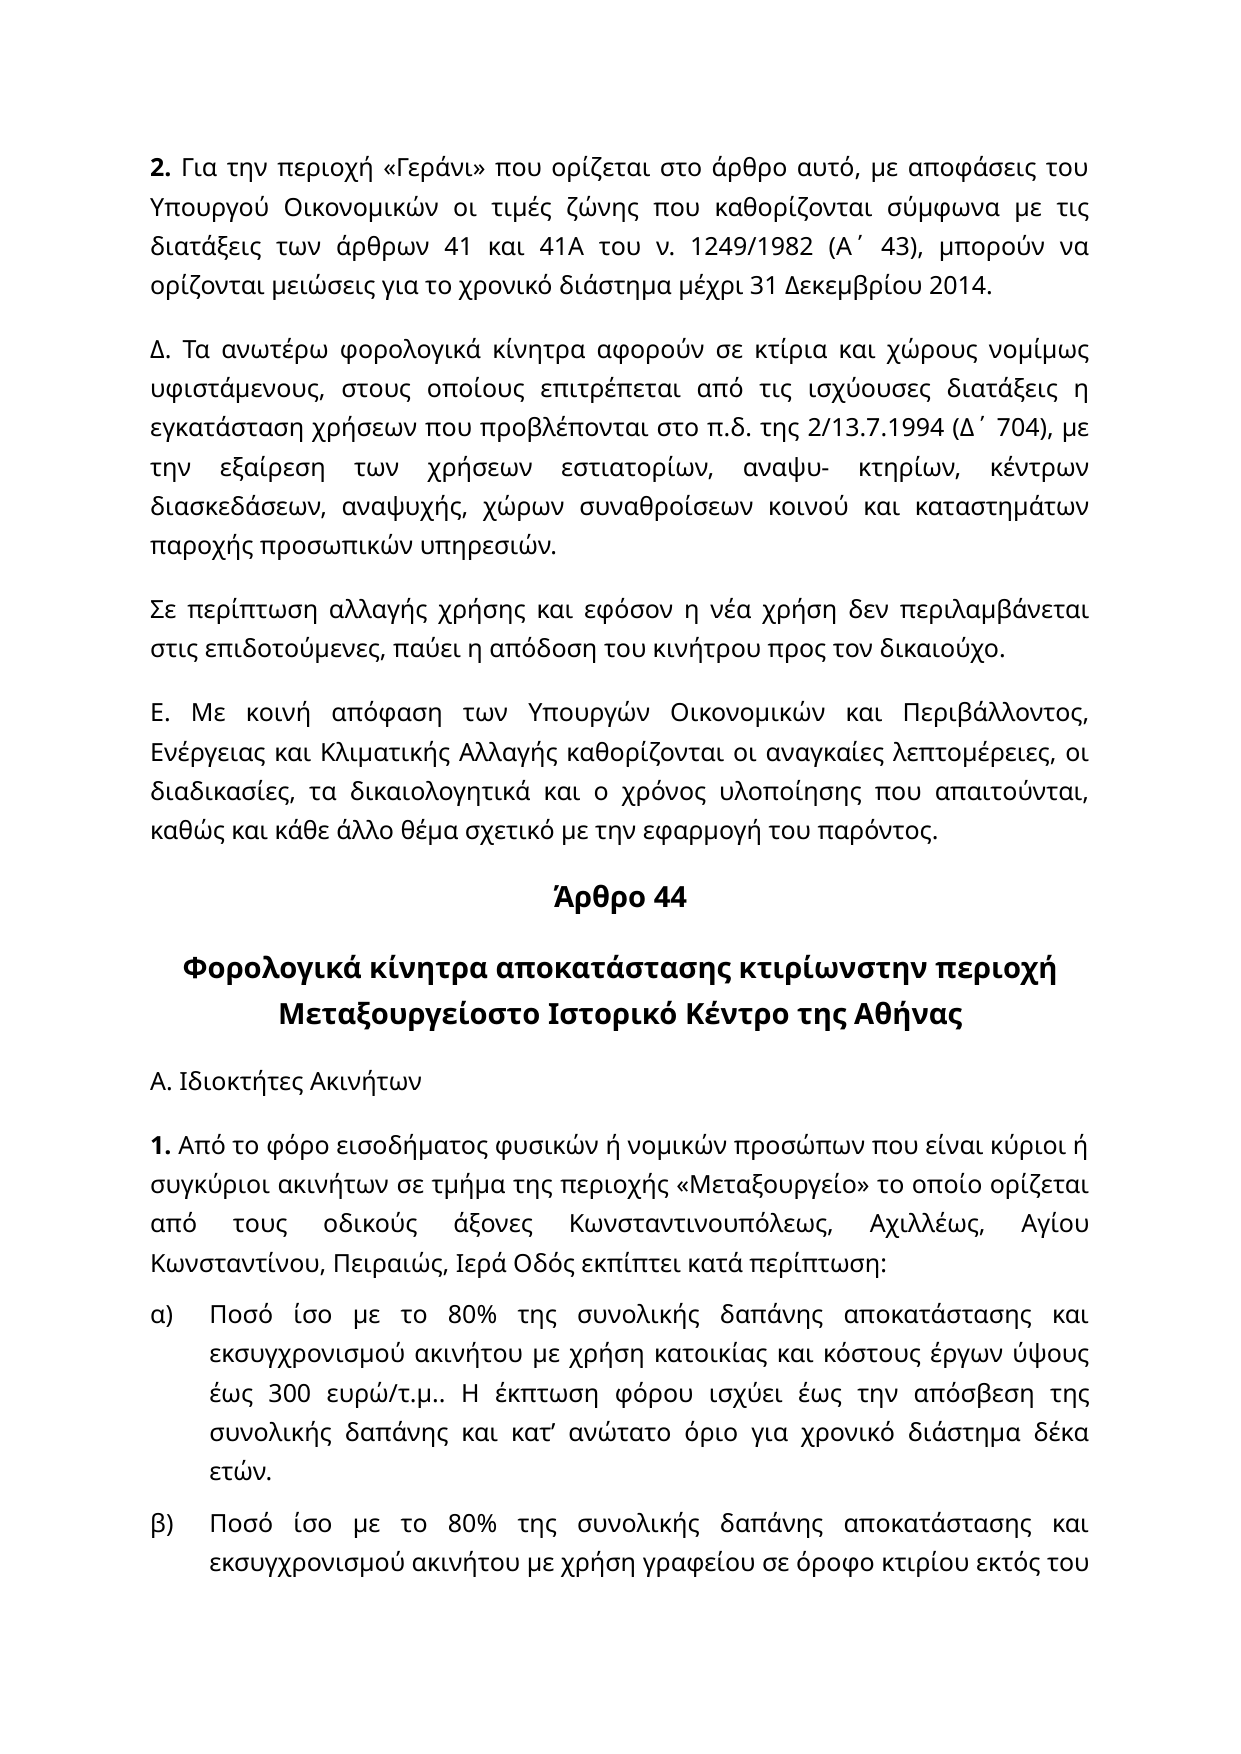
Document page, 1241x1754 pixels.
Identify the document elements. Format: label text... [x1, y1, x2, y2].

text Ε. Με κοινή απόφαση των Υπουργών Οικονομικών και Περιβάλλοντος, Ενέργειας και Κλιματικής Αλλαγής καθορίζονται οι αναγκαίες λεπτομέρειες, οι διαδικασίες, τα δικαιολογητικά και ο χρόνος υλοποίησης που απαιτούνται, καθώς και κάθε άλλο θέμα σχετικό με την εφαρμογή του παρόντος. [150, 695, 1090, 847]
text 2. Για την περιοχή «Γεράνι» που ορίζεται στο άρθρο αυτό, με αποφάσεις του Υπουργού Οικονομικών οι τιμές ζώνης που καθορίζονται σύμφωνα με τις διατάξεις των άρθρων 41 και 41Α του ν. 1249/1982 (Α΄ 43), μπορούν να ορίζονται μειώσεις για το χρονικό διάστημα μέχρι 31 Δεκεμβρίου 2014. [150, 150, 1090, 302]
list β) Ποσό ίσο με το 80% της συνολικής δαπάνης αποκατάστασης και εκσυγχρονισμού ακινήτου με χρήση γραφείου σε όροφο κτιρίου εκτός του [150, 1505, 1090, 1578]
text 1. Από το φόρο εισοδήματος φυσικών ή νομικών προσώπων που είναι κύριοι ή συγκύριοι ακινήτων σε τμήμα της περιοχής «Μεταξουργείο» το οποίο ορίζεται από τους οδικούς άξονες Κωνσταντινουπόλεως, Αχιλλέως, Αγίου Κωνσταντίνου, Πειραιώς, Ιερά Οδός εκπίπτει κατά περίπτωση: [150, 1128, 1090, 1279]
text Δ. Τα ανωτέρω φορολογικά κίνητρα αφορούν σε κτίρια και χώρους νομίμως υφιστάμενους, στους οποίους επιτρέπεται από τις ισχύουσες διατάξεις η εγκατάσταση χρήσεων που προβλέπονται στο π.δ. της 2/13.7.1994 (Δ΄ 704), με την εξαίρεση των χρήσεων εστιατορίων, αναψυ- κτηρίων, κέντρων διασκεδάσεων, αναψυχής, χώρων συναθροίσεων κοινού και καταστημάτων παροχής προσωπικών υπηρεσιών. [150, 332, 1090, 562]
subtitle Φορολογικά κίνητρα αποκατάστασης κτιρίωνστην περιοχή Μεταξουργείοστο Ιστορικό Κέντρο της Αθήνας [150, 947, 1090, 1033]
text Α. Ιδιοκτήτες Ακινήτων [150, 1063, 1090, 1098]
subtitle Άρθρο 44 [150, 877, 1090, 916]
list α) Ποσό ίσο με το 80% της συνολικής δαπάνης αποκατάστασης και εκσυγχρονισμού ακινήτου με χρήση κατοικίας και κόστους έργων ύψους έως 300 ευρώ/τ.μ.. Η έκπτωση φόρου ισχύει έως την απόσβεση της συνολικής δαπάνης και κατ’ ανώτατο όριο για χρονικό διάστημα δέκα ετών. [150, 1297, 1090, 1488]
text Σε περίπτωση αλλαγής χρήσης και εφόσον η νέα χρήση δεν περιλαμβάνεται στις επιδοτούμενες, παύει η απόδοση του κινήτρου προς τον δικαιούχο. [150, 592, 1090, 665]
